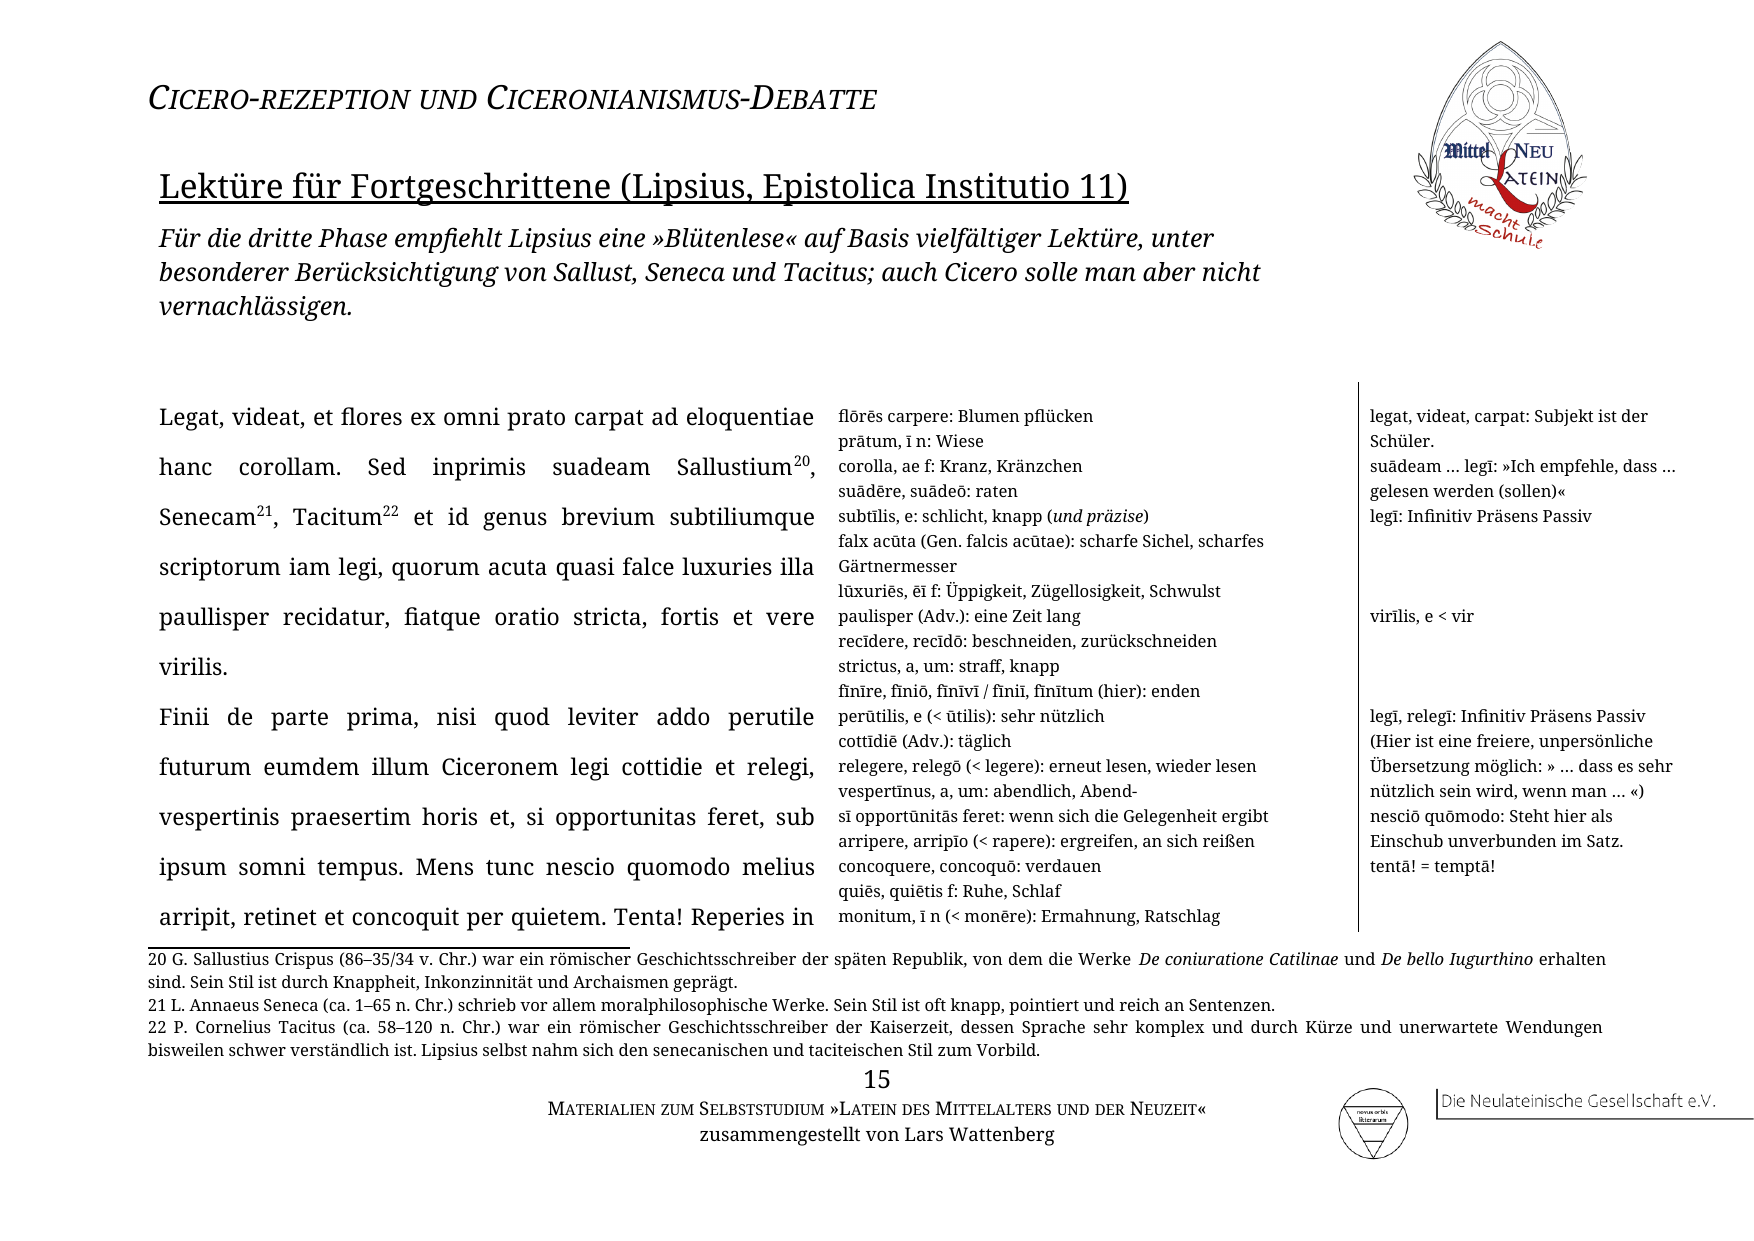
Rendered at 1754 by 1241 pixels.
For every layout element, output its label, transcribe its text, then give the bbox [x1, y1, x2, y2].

table_header Lektüre für Fortgeschrittene (Lipsius, Epistolica Institutio 11) [148, 163, 1358, 221]
table_cell flōrēs carpere: Blumen pflücken prātum, ī n: Wiese corolla, ae f: Kranz, Kränzchen suādēre, suādeō: raten subtīlis, e: schlicht, knapp (und präzise) falx acūta (Gen. falcis acūtae): scharfe Sichel, scharfes Gärtnermesser lūxuriēs, ēī f: Üppigkeit, Zügellosigkeit, Schwulst paulisper (Adv.): eine Zeit lang recīdere, recīdō: beschneiden, zurückschneiden strictus, a, um: straff, knapp fīnīre, fīniō, fīnīvī / fīniī, fīnītum (hier): enden perūtilis, e (< ūtilis): sehr nützlich cottīdiē (Adv.): täglich relegere, relegō (< legere): erneut lesen, wieder lesen vespertīnus, a, um: abendlich, Abend- sī opportūnitās feret: wenn sich die Gelegenheit ergibt arripere, arripīo (< rapere): ergreifen, an sich reißen concoquere, concoquō: verdauen quiēs, quiētis f: Ruhe, Schlaf monitum, ī n (< monēre): Ermahnung, Ratschlag [827, 382, 1358, 932]
table_cell Für die dritte Phase empfiehlt Lipsius eine »Blütenlese« auf Basis vielfältiger Lektüre, unter besonderer Berücksichtigung von Sallust, Seneca und Tacitus; auch Cicero solle man aber nicht vernachlässigen. [148, 221, 1358, 382]
table_cell legat, videat, carpat: Subjekt ist der Schüler. suādeam … legī: »Ich empfehle, dass … gelesen werden (sollen)« legī: Infinitiv Präsens Passiv virīlis, e < vir legī, relegī: Infinitiv Präsens Passiv (Hier ist eine freiere, unpersönliche Übersetzung möglich: » … dass es sehr nützlich sein wird, wenn man … «) nesciō quōmodo: Steht hier als Einschub unverbunden im Satz. tentā! = temptā! [1359, 382, 1698, 932]
table_header [1359, 163, 1698, 221]
table_cell [1359, 221, 1698, 382]
table_cell Legat, videat, et flores ex omni prato carpat ad eloquentiae hanc corollam. Sed inprimis suadeam Sallustium, Senecam, Tacitum et id genus brevium subtiliumque scriptorum iam legi, quorum acuta quasi falce luxuries illa paullisper recidatur, fiatque oratio stricta, fortis et vere virilis. Finii de parte prima, nisi quod leviter addo perutile futurum eumdem illum Ciceronem legi cottidie et relegi, vespertinis praesertim horis et, si opportunitas feret, sub ipsum somni tempus. Mens tunc nescio quomodo melius arripit, retinet et concoquit per quietem. Tenta! Reperies in [148, 382, 827, 932]
